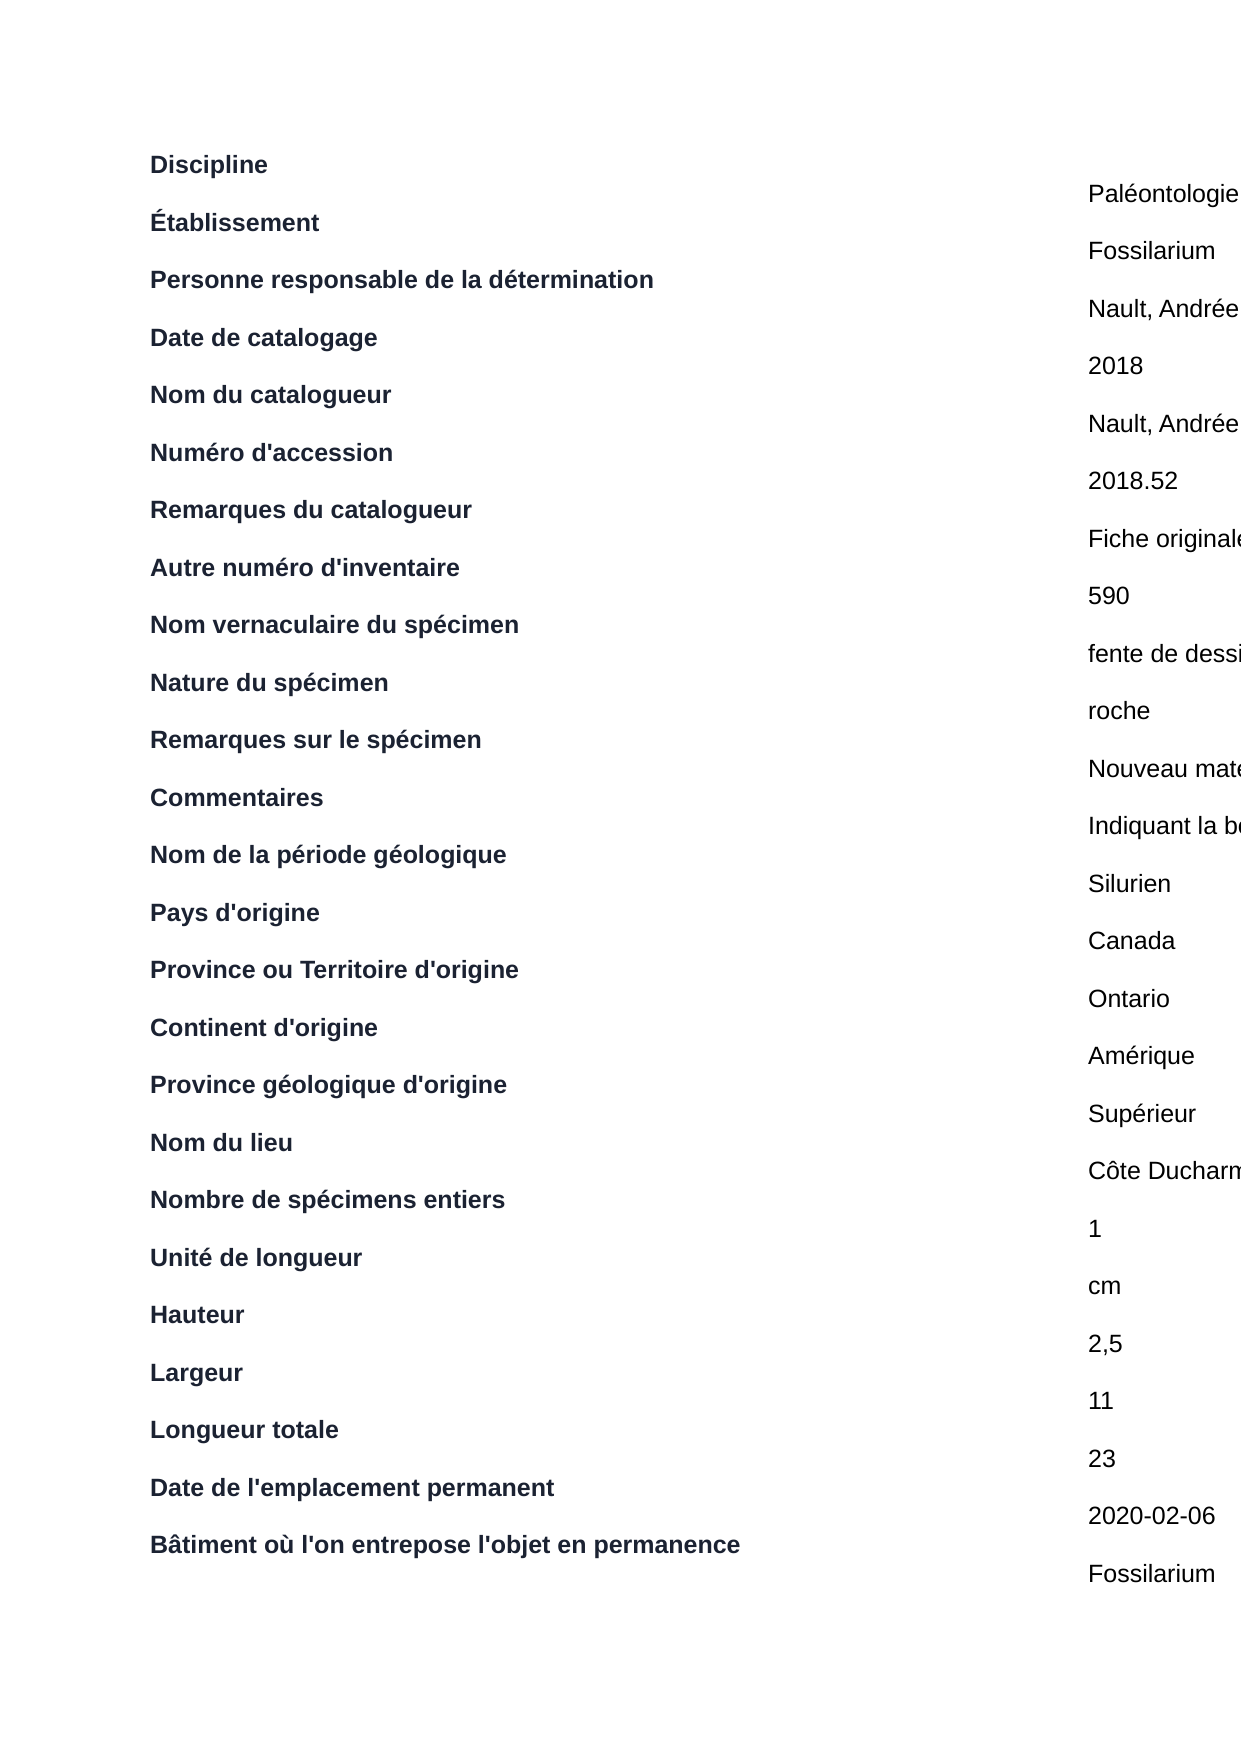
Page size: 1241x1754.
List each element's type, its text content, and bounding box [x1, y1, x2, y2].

text Nature du spécimen [150, 667, 1090, 696]
text Province ou Territoire d'origine [150, 955, 1090, 984]
text Silurien [1088, 869, 1240, 897]
text Paléontologie [1088, 179, 1240, 207]
text Amérique [1088, 1041, 1240, 1070]
text Établissement [150, 207, 1090, 236]
text Nouveau matériel dans les fentes de couleur plus jaune [1088, 754, 1240, 782]
text Bâtiment où l'on entrepose l'objet en permanence [150, 1530, 1090, 1559]
text Date de catalogage [150, 322, 1090, 351]
text Date de l'emplacement permanent [150, 1472, 1090, 1501]
text Largeur [150, 1357, 1090, 1386]
text Fossilarium [1088, 236, 1240, 265]
text Indiquant la bordure de la mer [1088, 811, 1240, 840]
text Nom du catalogueur [150, 380, 1090, 409]
text Nombre de spécimens entiers [150, 1185, 1090, 1214]
text 2018 [1088, 351, 1240, 380]
text Fiche originale introuvable [1088, 524, 1240, 552]
text Nom du lieu [150, 1127, 1090, 1156]
text Nault, Andrée [1088, 294, 1240, 322]
text 2,5 [1088, 1329, 1240, 1357]
text 11 [1088, 1386, 1240, 1415]
text 23 [1088, 1444, 1240, 1472]
text Continent d'origine [150, 1012, 1090, 1041]
text Remarques sur le spécimen [150, 725, 1090, 754]
text Canada [1088, 926, 1240, 955]
text cm [1088, 1271, 1240, 1300]
text 2018.52 [1088, 466, 1240, 495]
text Personne responsable de la détermination [150, 265, 1090, 294]
text Remarques du catalogueur [150, 495, 1090, 524]
text roche [1088, 696, 1240, 725]
text Ontario [1088, 984, 1240, 1012]
text Pays d'origine [150, 897, 1090, 926]
text Discipline [150, 150, 1090, 179]
text Numéro d'accession [150, 437, 1090, 466]
text Supérieur [1088, 1099, 1240, 1127]
text Hauteur [150, 1300, 1090, 1329]
text 1 [1088, 1214, 1240, 1242]
text Province géologique d'origine [150, 1070, 1090, 1099]
text 590 [1088, 581, 1240, 610]
text Côte Ducharme [1088, 1156, 1240, 1185]
text Nom de la période géologique [150, 840, 1090, 869]
text Commentaires [150, 782, 1090, 811]
text Autre numéro d'inventaire [150, 552, 1090, 581]
text Fossilarium [1088, 1559, 1240, 1587]
text Nom vernaculaire du spécimen [150, 610, 1090, 639]
text fente de dessiccation [1088, 639, 1240, 667]
text Longueur totale [150, 1415, 1090, 1444]
text 2020-02-06 [1088, 1501, 1240, 1530]
text Unité de longueur [150, 1242, 1090, 1271]
text Nault, Andrée [1088, 409, 1240, 437]
